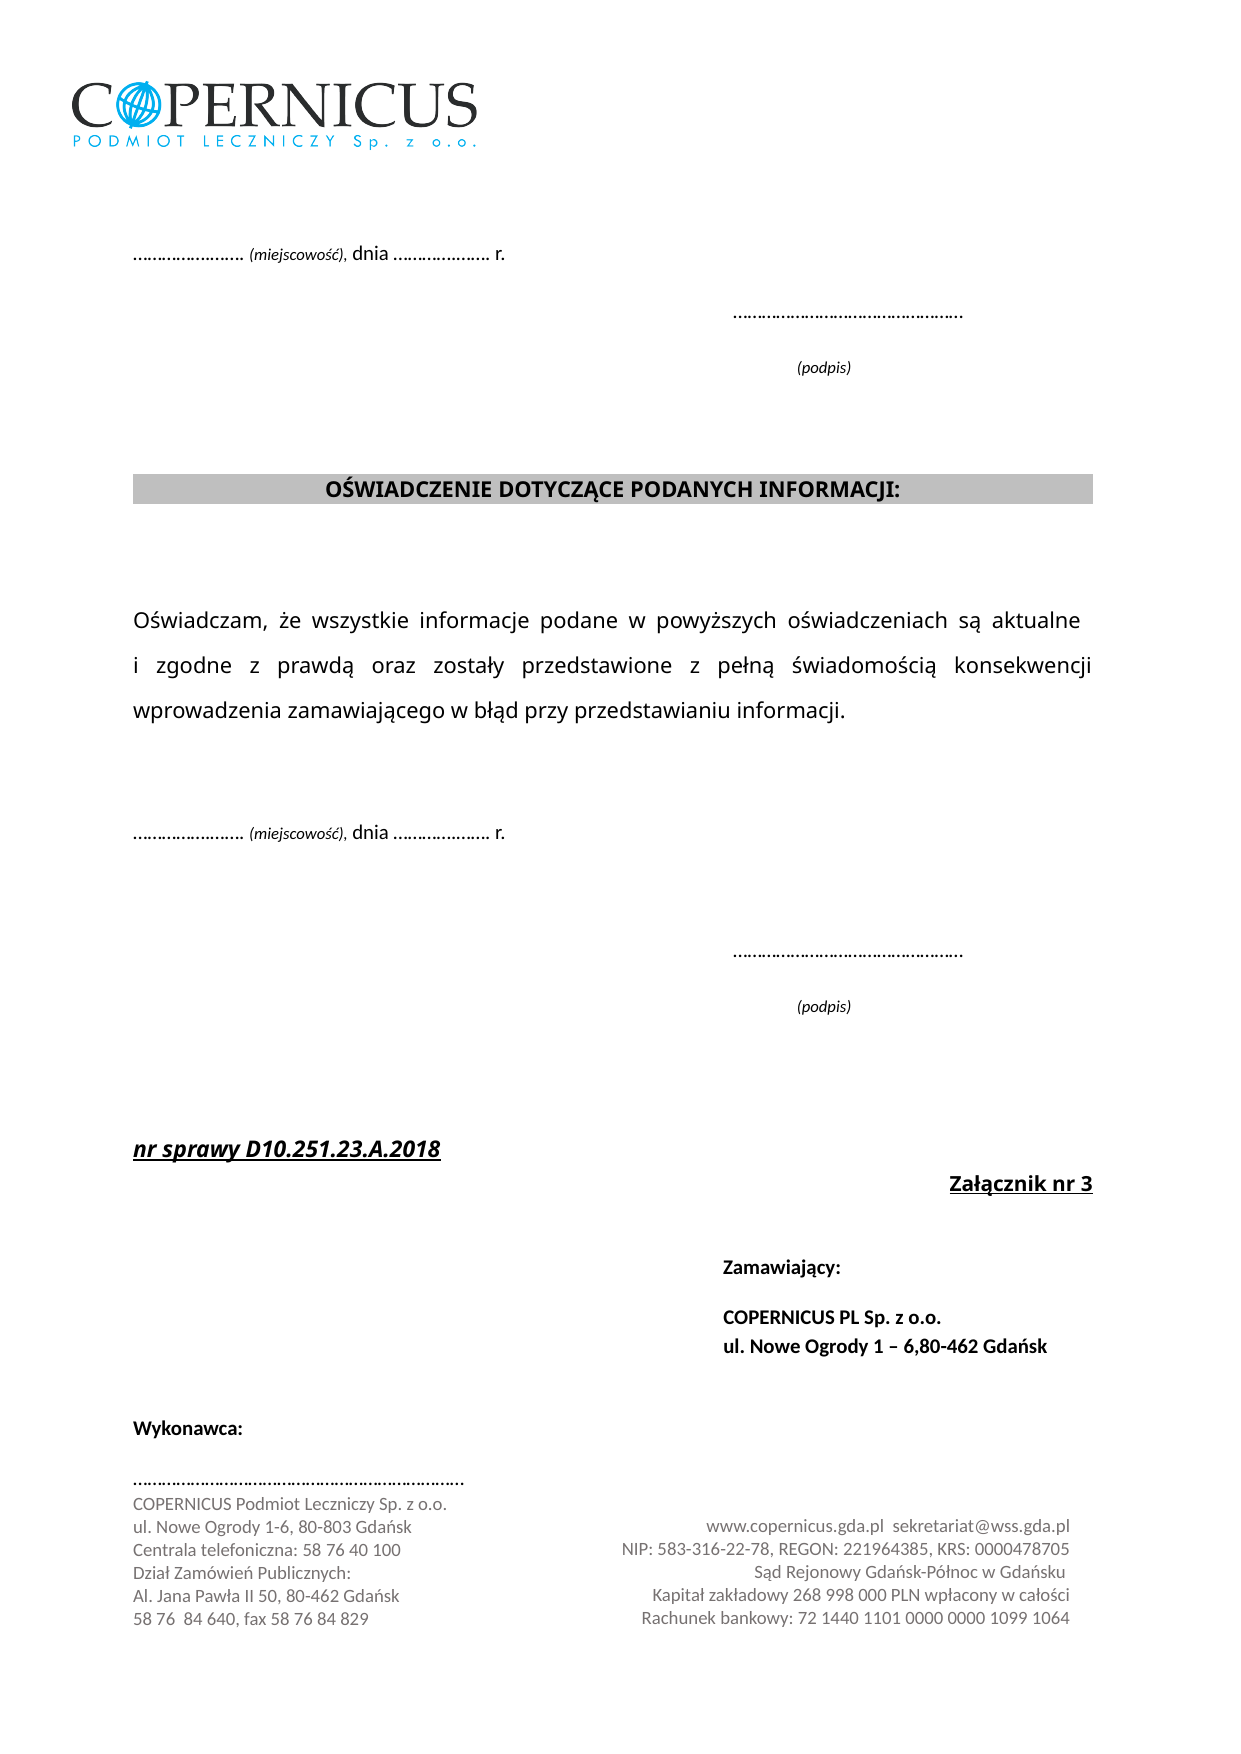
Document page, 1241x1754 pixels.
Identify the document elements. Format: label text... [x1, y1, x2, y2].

text nr sprawy D10.251.23.A.2018 [133, 1133, 1093, 1164]
text …………….……. (miejscowość), dnia ………….……. r. [133, 240, 1093, 265]
text COPERNICUS PL Sp. z o.o. [649, 1304, 1093, 1329]
text ………………………………………… [133, 299, 1093, 324]
text OŚWIADCZENIE DOTYCZĄCE PODANYCH INFORMACJI: [133, 474, 1093, 504]
text …………………………………………………………… [133, 1465, 472, 1491]
picture [60, 76, 487, 153]
text Zamawiający: [649, 1254, 1093, 1279]
text (podpis) [723, 358, 1093, 378]
text ul. Nowe Ogrody 1 – 6,80-462 Gdańsk [649, 1333, 1093, 1358]
text …………….……. (miejscowość), dnia ………….……. r. [133, 819, 1093, 845]
text Oświadczam, że wszystkie informacje podane w powyższych oświadczeniach są aktualne i zgodne z prawdą oraz zostały przedstawione z pełną świadomością konsekwencji wprowadzenia zamawiającego w błąd przy przedstawianiu informacji. [133, 605, 1093, 724]
text Wykonawca: [133, 1415, 1093, 1441]
text ………………………………………… [133, 937, 1093, 963]
text Załącznik nr 3 [133, 1169, 1093, 1197]
text (podpis) [723, 996, 1093, 1016]
